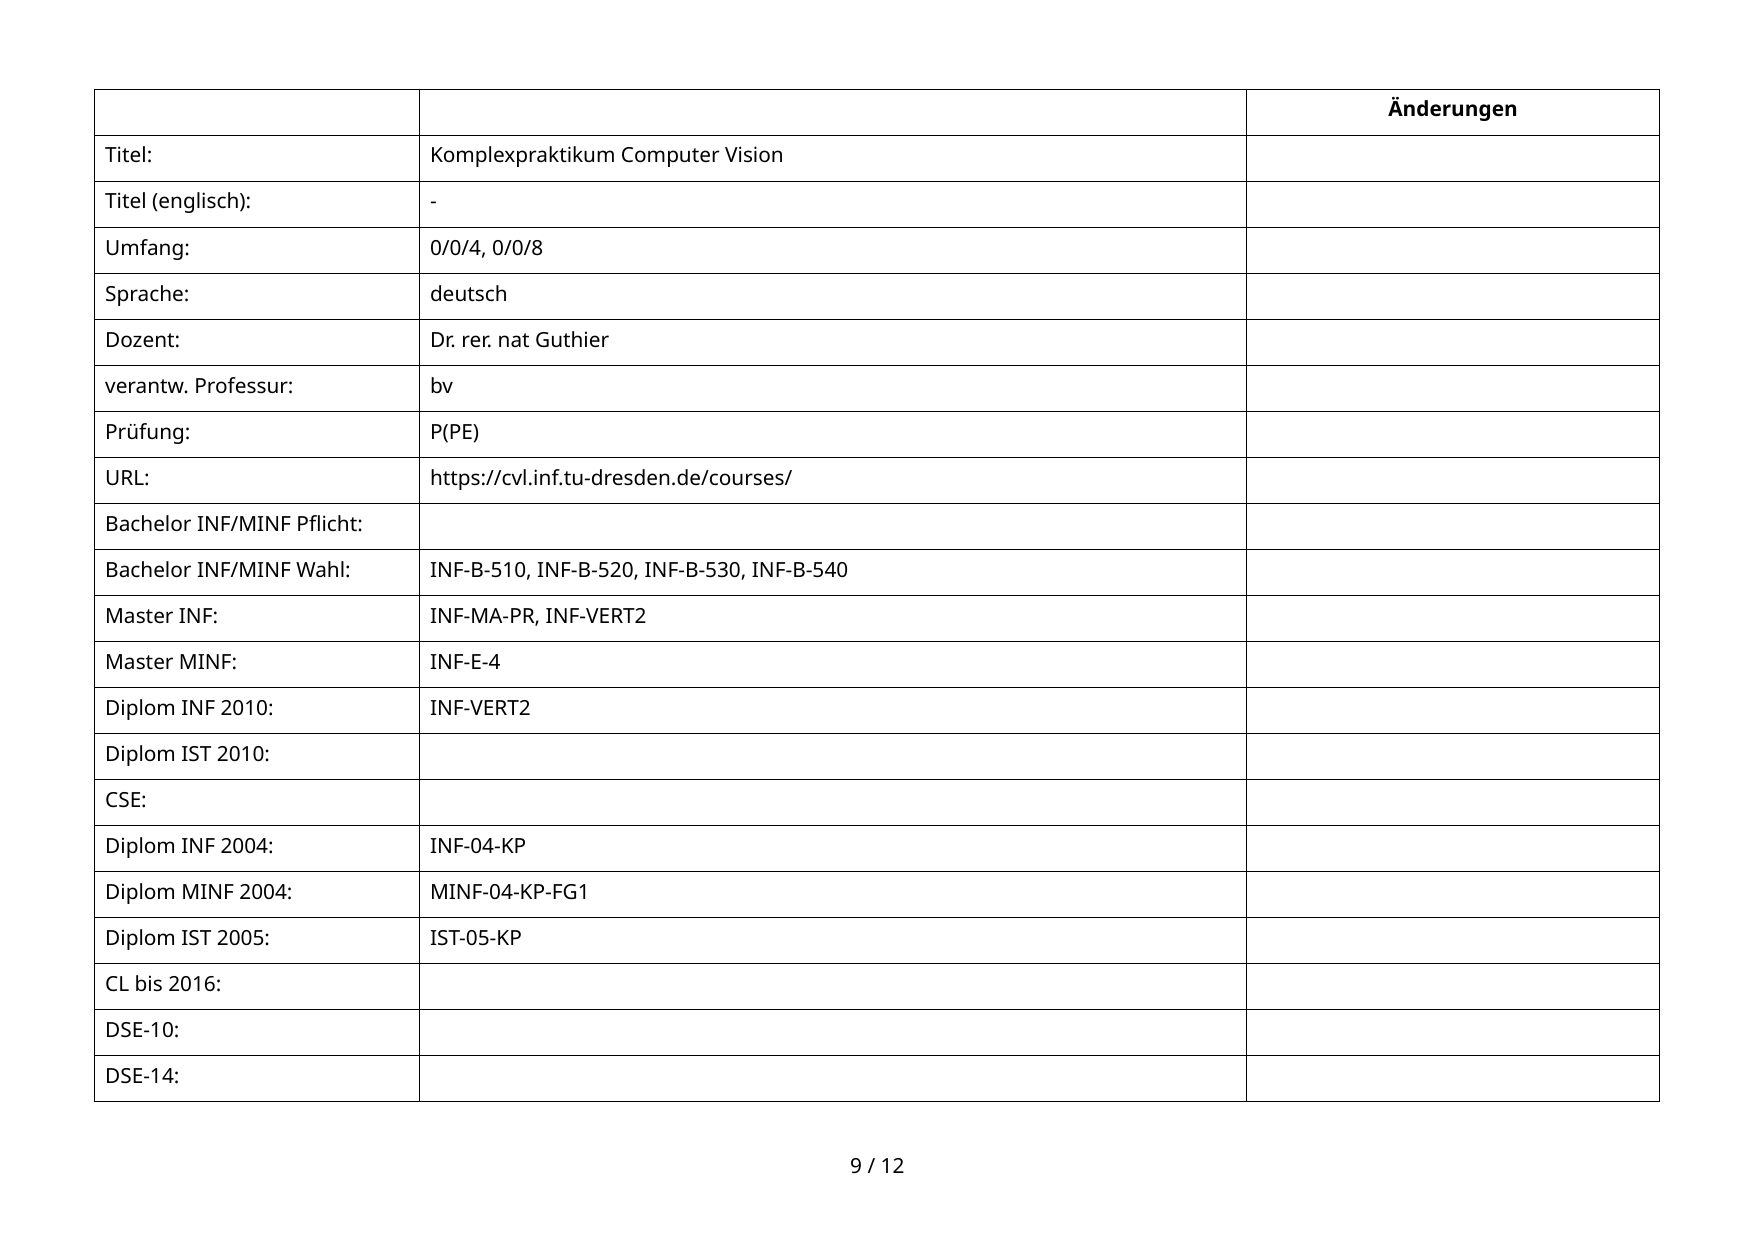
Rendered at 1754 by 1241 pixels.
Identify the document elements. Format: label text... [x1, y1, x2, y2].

table_cell Diplom MINF 2004: [95, 872, 419, 917]
table_cell [420, 504, 1246, 549]
table_cell Titel (englisch): [95, 182, 419, 227]
table_cell [1247, 320, 1659, 365]
table_cell [1247, 504, 1659, 549]
table_cell [420, 964, 1246, 1009]
table_cell INF-E-4 [420, 642, 1246, 687]
table_cell Titel: [95, 136, 419, 181]
table_cell INF-B-510, INF-B-520, INF-B-530, INF-B-540 [420, 550, 1246, 595]
table_cell [1247, 550, 1659, 595]
table_cell [420, 1010, 1246, 1055]
table_cell [1247, 780, 1659, 825]
table_header Änderungen [1247, 90, 1659, 134]
table_cell DSE-10: [95, 1010, 419, 1055]
table_cell [1247, 366, 1659, 411]
table_cell CL bis 2016: [95, 964, 419, 1009]
table_cell P(PE) [420, 412, 1246, 457]
table_cell [1247, 826, 1659, 871]
table_cell [1247, 136, 1659, 181]
table_cell Komplexpraktikum Computer Vision [420, 136, 1246, 181]
table_cell MINF-04-KP-FG1 [420, 872, 1246, 917]
table_cell verantw. Professur: [95, 366, 419, 411]
table_header [95, 90, 419, 134]
table_cell [1247, 412, 1659, 457]
table_cell [1247, 596, 1659, 641]
table_cell Diplom IST 2010: [95, 734, 419, 779]
table_cell [1247, 872, 1659, 917]
table_cell [420, 780, 1246, 825]
table_cell Dr. rer. nat Guthier [420, 320, 1246, 365]
table_cell Prüfung: [95, 412, 419, 457]
table_cell deutsch [420, 274, 1246, 319]
table_cell CSE: [95, 780, 419, 825]
table_cell [1247, 458, 1659, 503]
table_cell Dozent: [95, 320, 419, 365]
table_cell https://cvl.inf.tu-dresden.de/courses/ [420, 458, 1246, 503]
table_cell [420, 734, 1246, 779]
table_cell [1247, 274, 1659, 319]
table_cell Diplom INF 2004: [95, 826, 419, 871]
table_cell INF-VERT2 [420, 688, 1246, 733]
table_cell [1247, 1056, 1659, 1101]
table_cell Master MINF: [95, 642, 419, 687]
table_cell Bachelor INF/MINF Wahl: [95, 550, 419, 595]
table_cell Sprache: [95, 274, 419, 319]
table_cell [1247, 734, 1659, 779]
table_cell [1247, 228, 1659, 273]
table_cell Bachelor INF/MINF Pflicht: [95, 504, 419, 549]
table_cell INF-04-KP [420, 826, 1246, 871]
table_cell 0/0/4, 0/0/8 [420, 228, 1246, 273]
table_cell [1247, 918, 1659, 963]
table_cell DSE-14: [95, 1056, 419, 1101]
table_cell Umfang: [95, 228, 419, 273]
table_cell URL: [95, 458, 419, 503]
table_cell Master INF: [95, 596, 419, 641]
table_cell INF-MA-PR, INF-VERT2 [420, 596, 1246, 641]
table_cell bv [420, 366, 1246, 411]
table_header [420, 90, 1246, 134]
table_cell - [420, 182, 1246, 227]
table_cell Diplom IST 2005: [95, 918, 419, 963]
table_cell [420, 1056, 1246, 1101]
table_cell Diplom INF 2010: [95, 688, 419, 733]
table_cell [1247, 182, 1659, 227]
table_cell [1247, 964, 1659, 1009]
table_cell [1247, 1010, 1659, 1055]
table_cell [1247, 688, 1659, 733]
table_cell IST-05-KP [420, 918, 1246, 963]
table_cell [1247, 642, 1659, 687]
